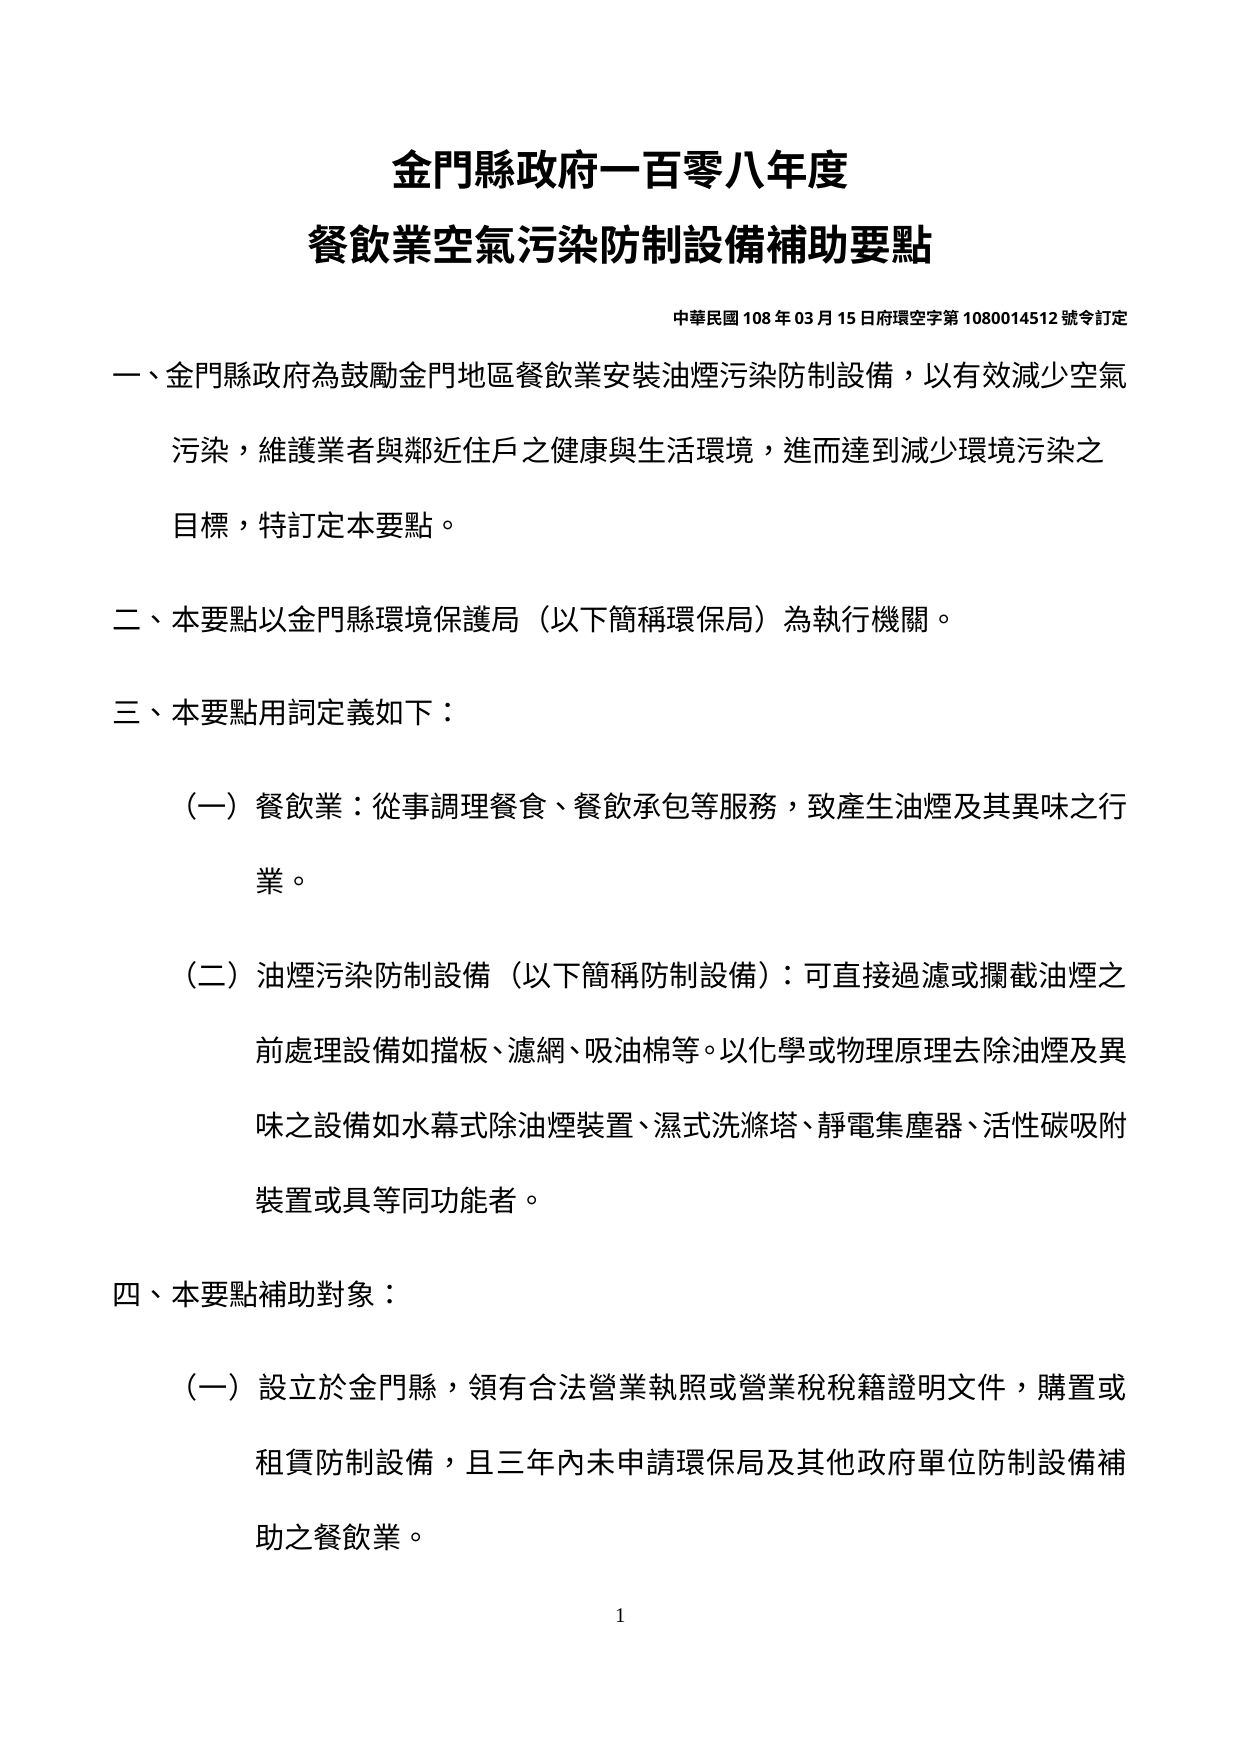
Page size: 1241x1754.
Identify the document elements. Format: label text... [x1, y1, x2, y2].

text （二）油煙污染防制設備（以下簡稱防制設備）：可直接過濾或攔截油煙之前處理設備如擋板、濾網、吸油棉等。以化學或物理原理去除油煙及異味之設備如水幕式除油煙裝置、濕式洗滌塔、靜電集塵器、活性碳吸附裝置或具等同功能者。 [168, 936, 1128, 1236]
text 餐飲業空氣污染防制設備補助要點 [112, 205, 1128, 280]
text 三、本要點用詞定義如下： [112, 674, 1128, 749]
text 一、金門縣政府為鼓勵金門地區餐飲業安裝油煙污染防制設備，以有效減少空氣污染，維護業者與鄰近住戶之健康與生活環境，進而達到減少環境污染之目標，特訂定本要點。 [112, 336, 1128, 561]
text 四、本要點補助對象： [112, 1255, 1128, 1330]
text 中華民國108年03月15日府環空字第1080014512號令訂定 [112, 299, 1128, 336]
text （一）設立於金門縣，領有合法營業執照或營業稅稅籍證明文件，購置或租賃防制設備，且三年內未申請環保局及其他政府單位防制設備補助之餐飲業。 [168, 1349, 1128, 1574]
text 二、本要點以金門縣環境保護局（以下簡稱環保局）為執行機關。 [112, 580, 1128, 655]
text （一）餐飲業：從事調理餐食、餐飲承包等服務，致產生油煙及其異味之行業。 [168, 767, 1128, 917]
text 金門縣政府一百零八年度 [112, 130, 1128, 205]
